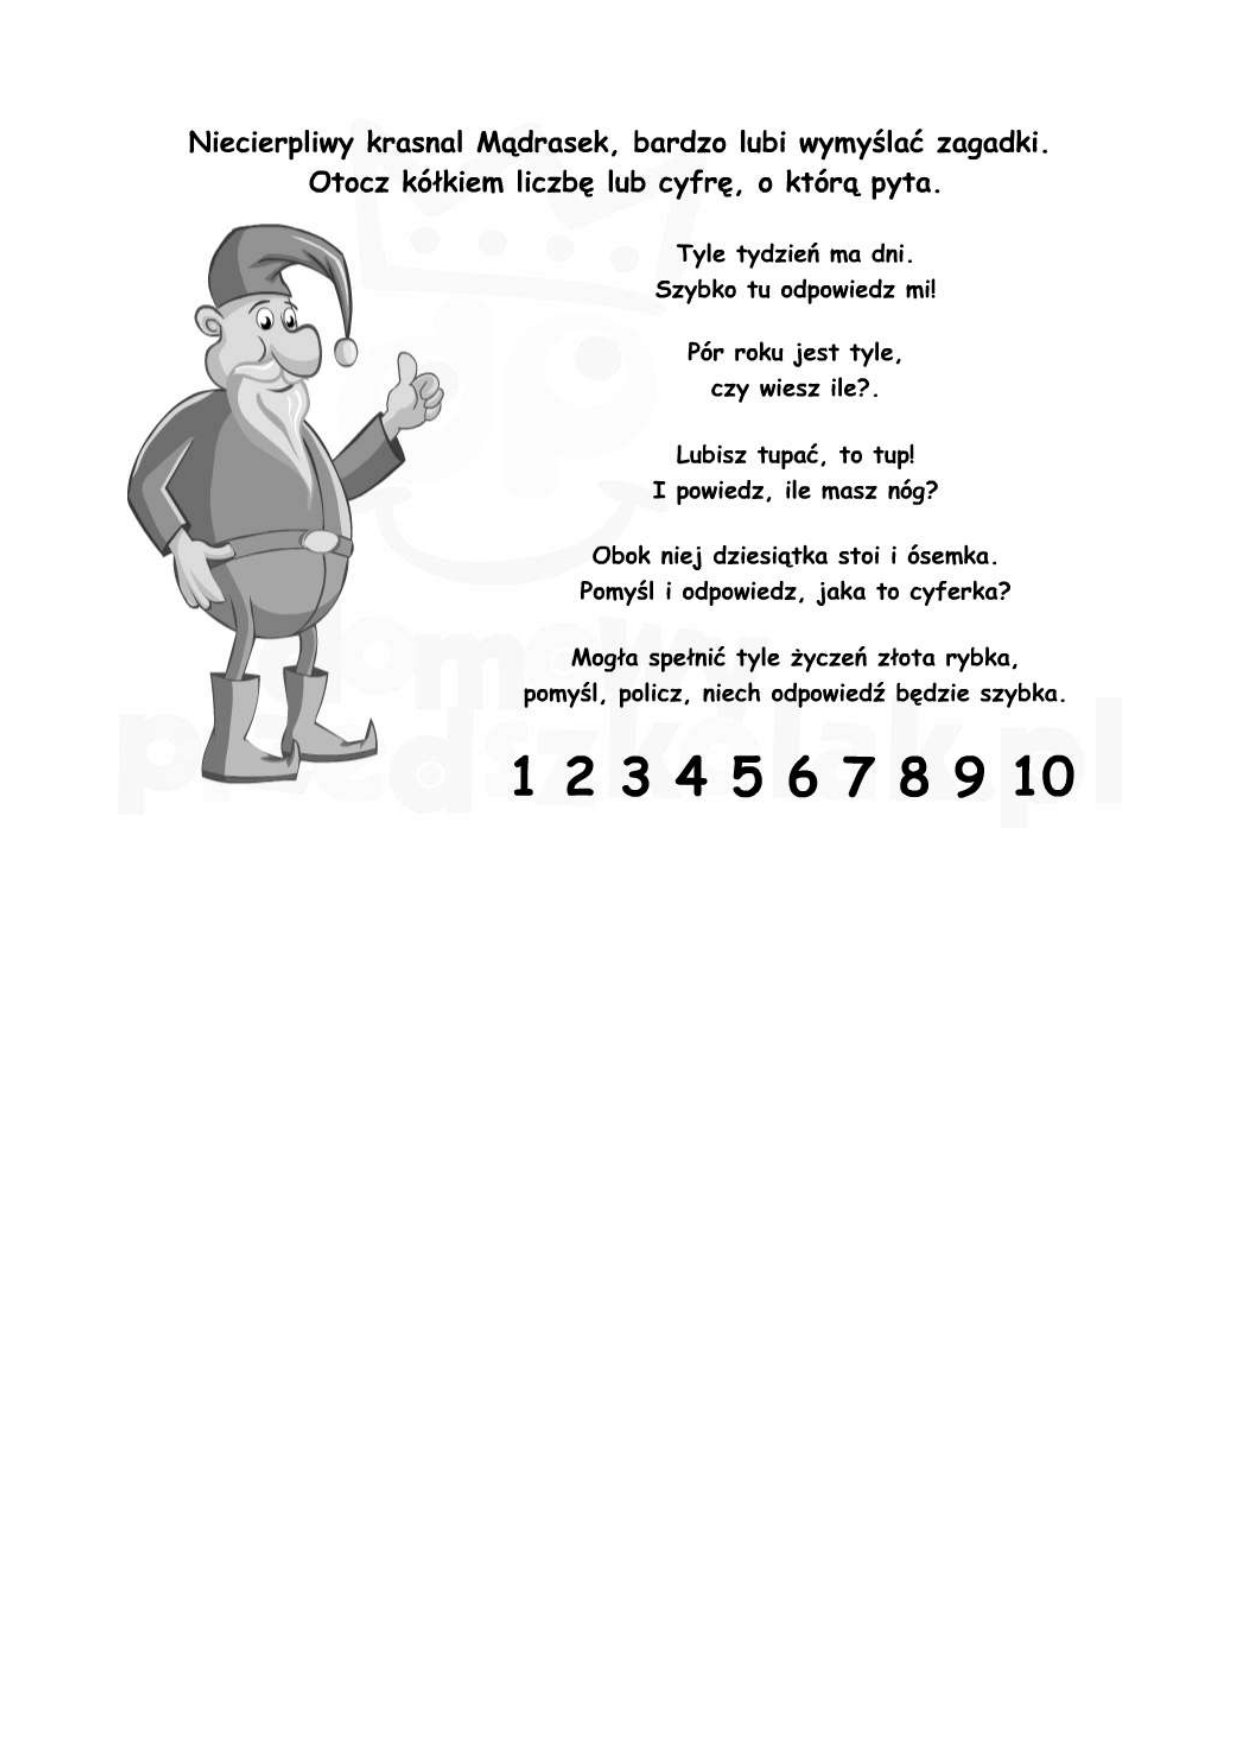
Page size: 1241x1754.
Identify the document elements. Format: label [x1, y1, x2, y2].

picture [118, 118, 1122, 828]
